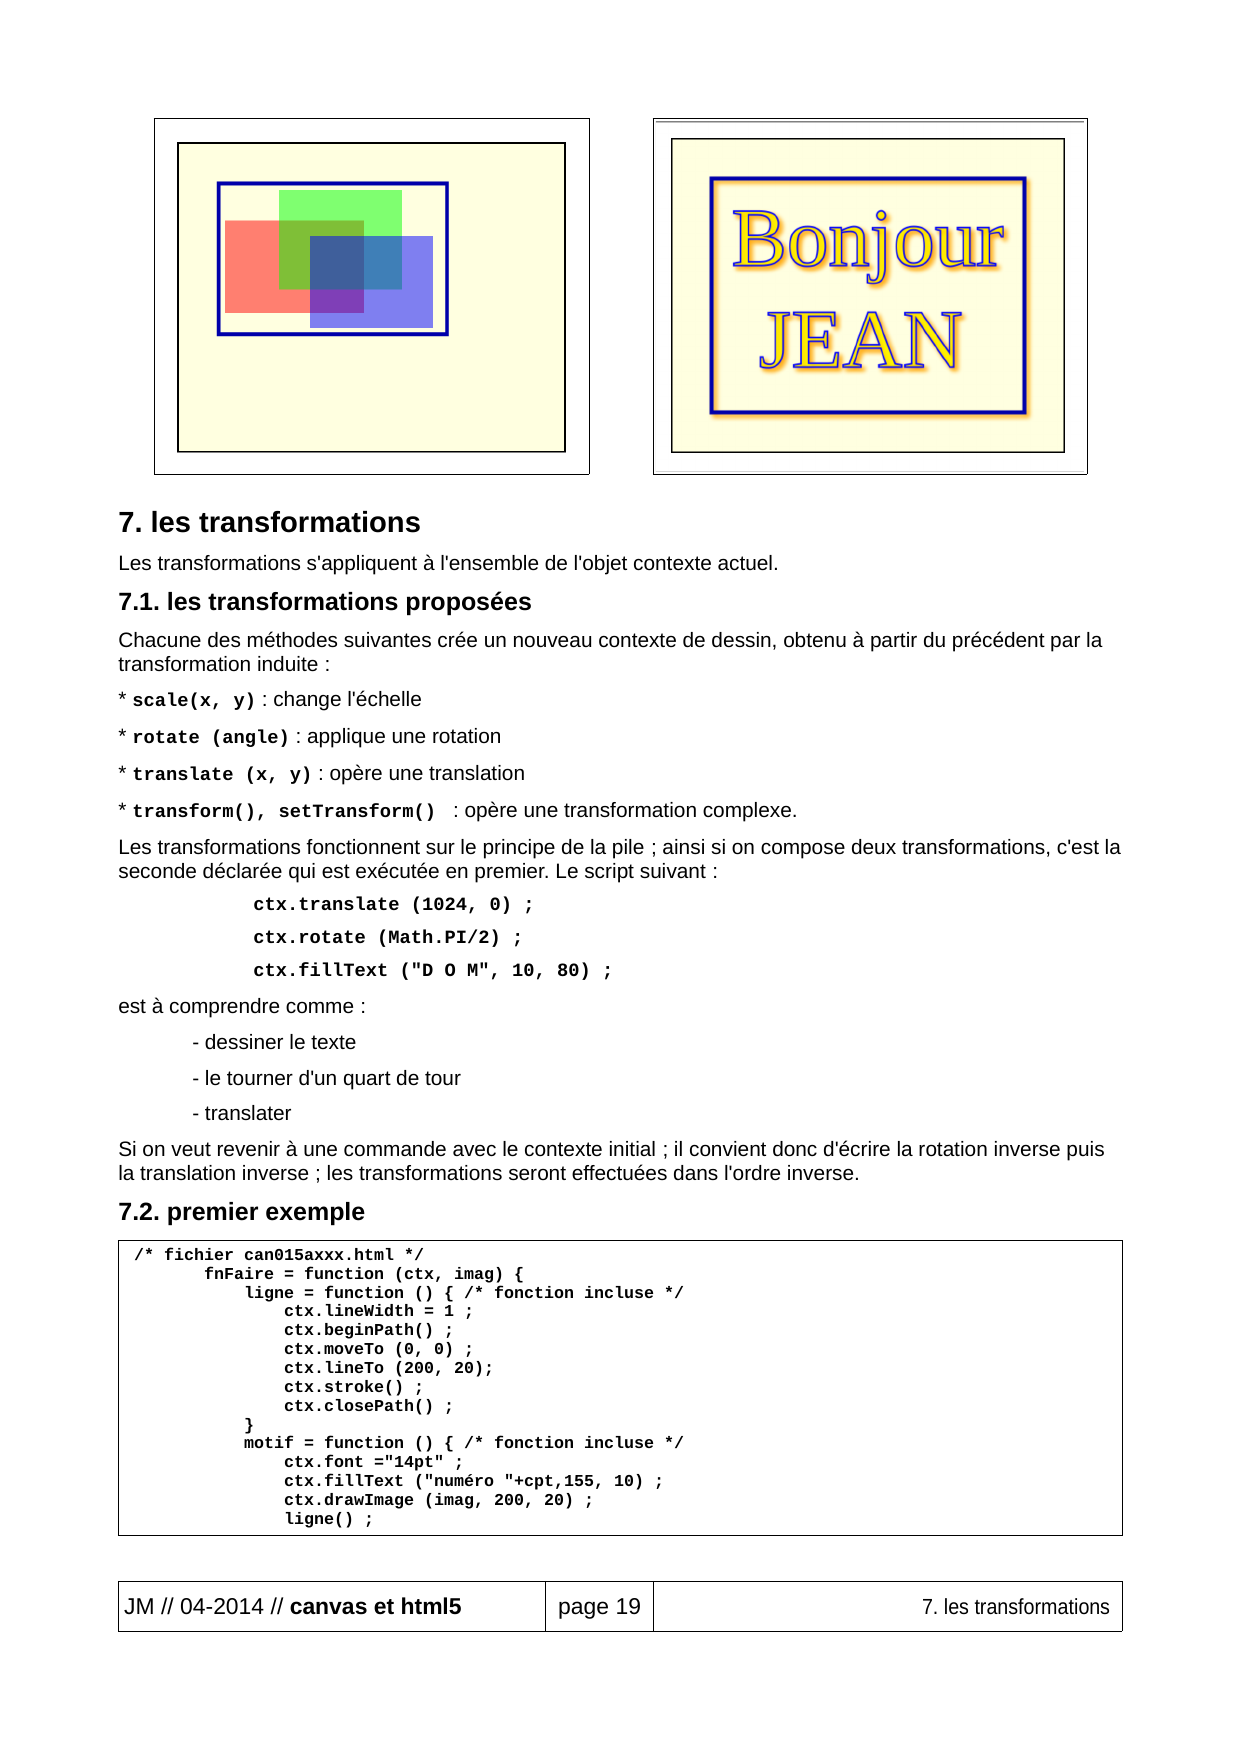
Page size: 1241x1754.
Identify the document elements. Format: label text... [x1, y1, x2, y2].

text ctx.rotate (Math.PI/2) ; [118, 928, 1122, 949]
text * translate (x, y) : opère une translation [118, 761, 1122, 786]
subtitle 7.2. premier exemple [118, 1197, 1122, 1226]
subtitle 7. les transformations [118, 505, 1122, 539]
text Si on veut revenir à une commande avec le contexte initial ; il convient donc d'écrire la rotation inverse puis la translation inverse ; les transformations seront effectuées dans l'ordre inverse. [118, 1137, 1122, 1185]
table_header /* fichier can015axxx.html */ fnFaire = function (ctx, imag) { ligne = function () { /* fonction incluse */ ctx.lineWidth = 1 ; ctx.beginPath() ; ctx.moveTo (0, 0) ; ctx.lineTo (200, 20); ctx.stroke() ; ctx.closePath() ; } motif = function () { /* fonction incluse */ ctx.font ="14pt" ; ctx.fillText ("numéro "+cpt,155, 10) ; ctx.drawImage (imag, 200, 20) ; ligne() ; [119, 1241, 1122, 1535]
text Les transformations fonctionnent sur le principe de la pile ; ainsi si on compose deux transformations, c'est la seconde déclarée qui est exécutée en premier. Le script suivant : [118, 835, 1122, 883]
text ctx.translate (1024, 0) ; [118, 895, 1122, 916]
text * transform(), setTransform() : opère une transformation complexe. [118, 798, 1122, 823]
picture [156, 121, 587, 472]
text - le tourner d'un quart de tour [192, 1065, 1122, 1089]
text * rotate (angle) : applique une rotation [118, 724, 1122, 749]
text est à comprendre comme : [118, 994, 1122, 1018]
text - dessiner le texte [192, 1029, 1122, 1053]
text Les transformations s'appliquent à l'ensemble de l'objet contexte actuel. [118, 551, 1122, 574]
text - translater [192, 1101, 1122, 1125]
text ctx.fillText ("D O M", 10, 80) ; [118, 961, 1122, 982]
subtitle 7.1. les transformations proposées [118, 587, 1122, 616]
picture [655, 121, 1084, 472]
text * scale(x, y) : change l'échelle [118, 687, 1122, 712]
text Chacune des méthodes suivantes crée un nouveau contexte de dessin, obtenu à partir du précédent par la transformation induite : [118, 627, 1122, 675]
